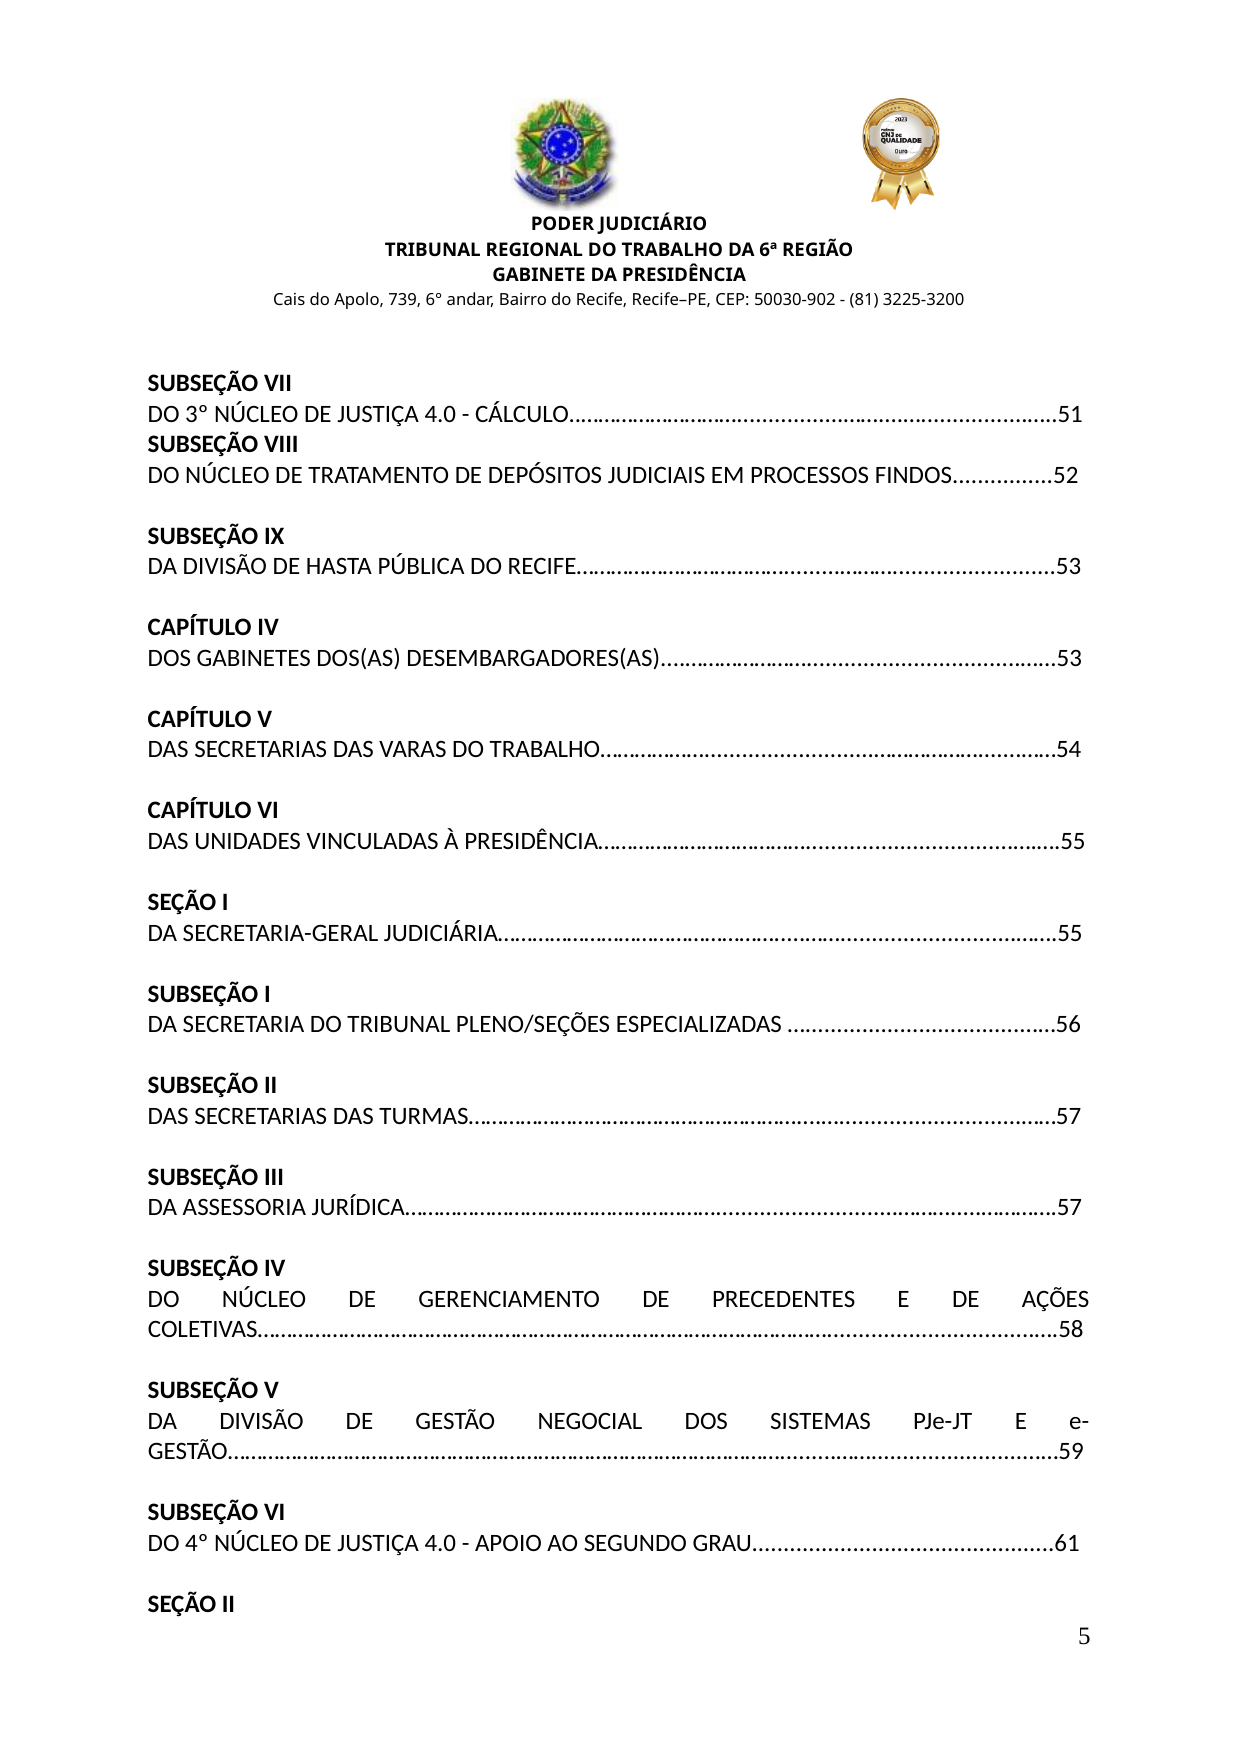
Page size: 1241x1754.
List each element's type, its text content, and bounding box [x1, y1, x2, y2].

text CAPÍTULO VI [147, 794, 1090, 825]
text SUBSEÇÃO VII [147, 367, 1090, 398]
text DO NÚCLEO DE TRATAMENTO DE DEPÓSITOS JUDICIAIS EM PROCESSOS FINDOS................52 [147, 459, 1090, 489]
text CAPÍTULO V [147, 703, 1090, 733]
text DAS SECRETARIAS DAS VARAS DO TRABALHO………………...........................……………….......……54 [147, 733, 1090, 764]
text SUBSEÇÃO VI [147, 1497, 1090, 1527]
text DA DIVISÃO DE HASTA PÚBLICA DO RECIFE……………………………….........………..........................53 [147, 550, 1090, 581]
text DO 3º NÚCLEO DE JUSTIÇA 4.0 - CÁLCULO..……………………….................……....….................…..51 [147, 398, 1090, 428]
text SUBSEÇÃO III [147, 1161, 1090, 1191]
text SEÇÃO II [147, 1588, 1090, 1619]
text DA SECRETARIA-GERAL JUDICIÁRIA………………………………………….....……............................…….55 [147, 917, 1090, 947]
text DA SECRETARIA DO TRIBUNAL PLENO/SEÇÕES ESPECIALIZADAS ….....................................…56 [147, 1008, 1090, 1039]
text DA ASSESSORIA JURÍDICA……………………………………………….............................……….....………….57 [147, 1191, 1090, 1222]
text DAS SECRETARIAS DAS TURMAS…………………………………………………....….............................……57 [147, 1100, 1090, 1130]
text CAPÍTULO IV [147, 611, 1090, 642]
text DOS GABINETES DOS(AS) DESEMBARGADORES(AS)....…………………..................................…...53 [147, 642, 1090, 672]
text SUBSEÇÃO IX [147, 520, 1090, 550]
text SUBSEÇÃO I [147, 978, 1090, 1008]
text SUBSEÇÃO IV [147, 1252, 1090, 1283]
text DAS UNIDADES VINCULADAS À PRESIDÊNCIA……………………………….................................….….55 [147, 825, 1090, 856]
text DA DIVISÃO DE GESTÃO NEGOCIAL DOS SISTEMAS PJe-JT E e-GESTÃO…………………………………………………………………………………….........……...........................…59 [147, 1405, 1090, 1466]
text DO NÚCLEO DE GERENCIAMENTO DE PRECEDENTES E DE AÇÕES COLETIVAS……………………………………………………………………………………….................................….58 [147, 1283, 1090, 1344]
text DO 4º NÚCLEO DE JUSTIÇA 4.0 - APOIO AO SEGUNDO GRAU................................................61 [147, 1527, 1090, 1558]
text SEÇÃO I [147, 886, 1090, 917]
text SUBSEÇÃO VIII [147, 428, 1090, 459]
text SUBSEÇÃO V [147, 1374, 1090, 1405]
text SUBSEÇÃO II [147, 1069, 1090, 1100]
